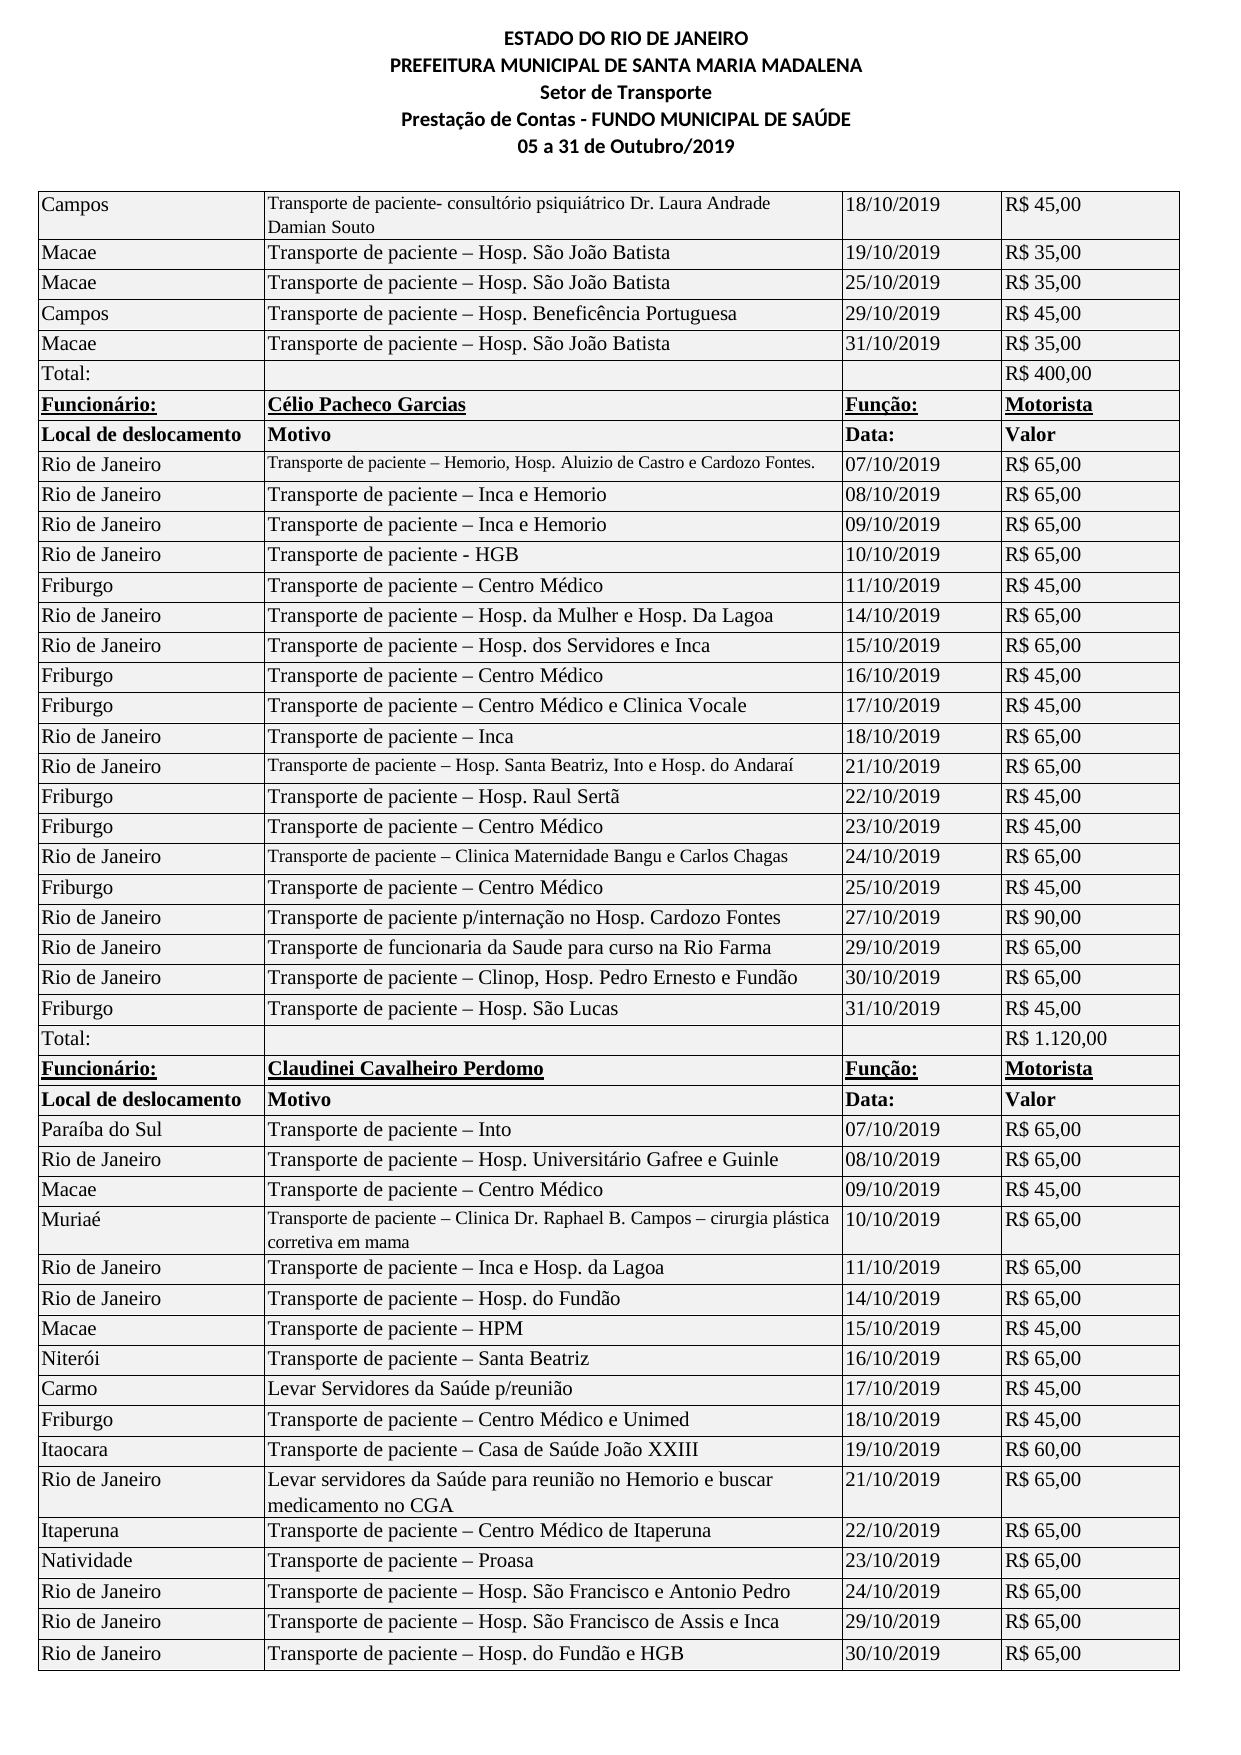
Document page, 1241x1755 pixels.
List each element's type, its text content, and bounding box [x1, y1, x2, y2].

table_cell Natividade [39, 1548, 264, 1577]
table_cell 23/10/2019 [843, 814, 1001, 843]
table_cell Transporte de paciente – Inca e Hemorio [265, 482, 842, 511]
table_cell Rio de Janeiro [39, 1285, 264, 1314]
table_cell R$ 45,00 [1002, 573, 1179, 602]
table_cell 30/10/2019 [843, 965, 1001, 994]
table_cell Transporte de paciente – HPM [265, 1316, 842, 1345]
table_cell R$ 45,00 [1002, 663, 1179, 692]
table_cell 22/10/2019 [843, 784, 1001, 813]
table_cell 18/10/2019 [843, 1406, 1001, 1436]
table_header Transporte de paciente- consultório psiquiátrico Dr. Laura Andrade Damian Souto [265, 192, 842, 239]
table_cell Transporte de paciente – Proasa [265, 1548, 842, 1577]
table_cell 07/10/2019 [843, 452, 1001, 481]
table_cell 18/10/2019 [843, 724, 1001, 753]
table_cell R$ 65,00 [1002, 844, 1179, 873]
table_cell Transporte de paciente – Hosp. Raul Sertã [265, 784, 842, 813]
table_cell 23/10/2019 [843, 1548, 1001, 1577]
table_cell Macae [39, 1177, 264, 1206]
table_cell Transporte de paciente – Inca e Hemorio [265, 512, 842, 541]
table_cell R$ 60,00 [1002, 1437, 1179, 1466]
table_cell Valor [1002, 1086, 1179, 1115]
table_cell R$ 65,00 [1002, 512, 1179, 541]
table_cell Transporte de paciente – Hosp. Santa Beatriz, Into e Hosp. do Andaraí [265, 754, 842, 783]
table_cell R$ 65,00 [1002, 1467, 1179, 1517]
table_cell Muriaé [39, 1207, 264, 1254]
table_cell Rio de Janeiro [39, 754, 264, 783]
table_cell R$ 45,00 [1002, 875, 1179, 904]
table_cell Transporte de paciente – Hosp. Universitário Gafree e Guinle [265, 1147, 842, 1176]
table_cell Transporte de paciente – Hosp. dos Servidores e Inca [265, 633, 842, 662]
table_cell R$ 45,00 [1002, 1316, 1179, 1345]
table_header R$ 45,00 [1002, 192, 1179, 239]
table_cell Friburgo [39, 814, 264, 843]
table_cell 09/10/2019 [843, 512, 1001, 541]
table_cell [843, 1026, 1001, 1055]
table_cell R$ 90,00 [1002, 905, 1179, 934]
table_cell Friburgo [39, 1406, 264, 1436]
table_cell R$ 65,00 [1002, 1207, 1179, 1254]
table_header 18/10/2019 [843, 192, 1001, 239]
table_cell Transporte de paciente – Centro Médico [265, 663, 842, 692]
table_cell Transporte de paciente – Clinica Dr. Raphael B. Campos – cirurgia plástica corretiva em mama [265, 1207, 842, 1254]
table_cell 30/10/2019 [843, 1640, 1001, 1669]
table_cell R$ 65,00 [1002, 1116, 1179, 1146]
table_cell R$ 65,00 [1002, 754, 1179, 783]
table_cell Data: [843, 421, 1001, 451]
table_header Campos [39, 192, 264, 239]
table_cell Rio de Janeiro [39, 935, 264, 964]
table_cell Motorista [1002, 1056, 1179, 1085]
table_cell Transporte de paciente – Hosp. do Fundão [265, 1285, 842, 1314]
table_cell Friburgo [39, 784, 264, 813]
table_cell Transporte de paciente – Centro Médico e Clinica Vocale [265, 693, 842, 722]
table_cell Niterói [39, 1346, 264, 1375]
table_cell Rio de Janeiro [39, 1147, 264, 1176]
table_cell R$ 65,00 [1002, 935, 1179, 964]
table_cell 16/10/2019 [843, 1346, 1001, 1375]
table_cell 29/10/2019 [843, 1609, 1001, 1639]
table_cell Rio de Janeiro [39, 1255, 264, 1284]
table_cell 31/10/2019 [843, 331, 1001, 360]
table_cell Itaperuna [39, 1518, 264, 1547]
table_cell Função: [843, 391, 1001, 420]
table_cell Rio de Janeiro [39, 1579, 264, 1608]
table_cell Transporte de paciente – Hosp. São João Batista [265, 331, 842, 360]
table_cell Transporte de paciente – Inca [265, 724, 842, 753]
table_cell Macae [39, 331, 264, 360]
table_cell Transporte de paciente – Centro Médico [265, 875, 842, 904]
table_cell Motivo [265, 1086, 842, 1115]
table_cell R$ 65,00 [1002, 542, 1179, 571]
table_cell Transporte de paciente – Hosp. São João Batista [265, 240, 842, 269]
table_cell 21/10/2019 [843, 1467, 1001, 1517]
table_cell R$ 45,00 [1002, 1177, 1179, 1206]
table_cell 14/10/2019 [843, 603, 1001, 632]
table_cell Funcionário: [39, 391, 264, 420]
table_cell Macae [39, 1316, 264, 1345]
table_cell R$ 35,00 [1002, 331, 1179, 360]
table_cell 11/10/2019 [843, 573, 1001, 602]
table_cell Macae [39, 240, 264, 269]
table_cell R$ 45,00 [1002, 1376, 1179, 1405]
table_cell Rio de Janeiro [39, 905, 264, 934]
table_cell Transporte de paciente – Centro Médico [265, 1177, 842, 1206]
table_cell Transporte de paciente – Centro Médico e Unimed [265, 1406, 842, 1436]
table_cell Rio de Janeiro [39, 482, 264, 511]
table_cell 10/10/2019 [843, 542, 1001, 571]
table_cell R$ 65,00 [1002, 965, 1179, 994]
table_cell 21/10/2019 [843, 754, 1001, 783]
table_cell 29/10/2019 [843, 300, 1001, 329]
table_cell 15/10/2019 [843, 633, 1001, 662]
table_cell R$ 65,00 [1002, 1285, 1179, 1314]
table_cell Rio de Janeiro [39, 844, 264, 873]
table_cell 24/10/2019 [843, 1579, 1001, 1608]
table_cell Claudinei Cavalheiro Perdomo [265, 1056, 842, 1085]
table_cell R$ 65,00 [1002, 452, 1179, 481]
table_cell Friburgo [39, 875, 264, 904]
table_cell Carmo [39, 1376, 264, 1405]
table_cell R$ 45,00 [1002, 693, 1179, 722]
table_cell Transporte de paciente – Santa Beatriz [265, 1346, 842, 1375]
table_cell R$ 65,00 [1002, 1518, 1179, 1547]
table_cell 25/10/2019 [843, 270, 1001, 299]
table_cell Transporte de paciente – Centro Médico [265, 573, 842, 602]
table_cell Paraíba do Sul [39, 1116, 264, 1146]
table_cell R$ 65,00 [1002, 1640, 1179, 1669]
table_cell 29/10/2019 [843, 935, 1001, 964]
table_cell Rio de Janeiro [39, 724, 264, 753]
table_cell Transporte de paciente – Hosp. do Fundão e HGB [265, 1640, 842, 1669]
table_cell 24/10/2019 [843, 844, 1001, 873]
table_cell 08/10/2019 [843, 482, 1001, 511]
table_cell R$ 45,00 [1002, 814, 1179, 843]
table_cell 09/10/2019 [843, 1177, 1001, 1206]
table_cell R$ 65,00 [1002, 633, 1179, 662]
table_cell Rio de Janeiro [39, 633, 264, 662]
table_cell Rio de Janeiro [39, 452, 264, 481]
table_cell Rio de Janeiro [39, 1609, 264, 1639]
table_cell Itaocara [39, 1437, 264, 1466]
table_cell 14/10/2019 [843, 1285, 1001, 1314]
table_cell 07/10/2019 [843, 1116, 1001, 1146]
table_cell R$ 45,00 [1002, 300, 1179, 329]
table_cell R$ 65,00 [1002, 603, 1179, 632]
table_cell Motorista [1002, 391, 1179, 420]
table_cell R$ 65,00 [1002, 1609, 1179, 1639]
table_cell Friburgo [39, 995, 264, 1024]
table_cell R$ 45,00 [1002, 995, 1179, 1024]
table_cell Data: [843, 1086, 1001, 1115]
table_cell R$ 65,00 [1002, 1147, 1179, 1176]
table_cell R$ 65,00 [1002, 724, 1179, 753]
table_cell Macae [39, 270, 264, 299]
table_cell Local de deslocamento [39, 1086, 264, 1115]
table_cell Rio de Janeiro [39, 603, 264, 632]
table_cell 10/10/2019 [843, 1207, 1001, 1254]
table_cell 19/10/2019 [843, 240, 1001, 269]
table_cell 11/10/2019 [843, 1255, 1001, 1284]
table_cell 22/10/2019 [843, 1518, 1001, 1547]
table_cell R$ 65,00 [1002, 1255, 1179, 1284]
table_cell Transporte de paciente – Inca e Hosp. da Lagoa [265, 1255, 842, 1284]
table_cell Célio Pacheco Garcias [265, 391, 842, 420]
table_cell Friburgo [39, 663, 264, 692]
table_cell 25/10/2019 [843, 875, 1001, 904]
table_cell 17/10/2019 [843, 1376, 1001, 1405]
table_cell Rio de Janeiro [39, 512, 264, 541]
table_cell 31/10/2019 [843, 995, 1001, 1024]
table_cell [843, 361, 1001, 390]
table_cell Transporte de paciente – Hosp. da Mulher e Hosp. Da Lagoa [265, 603, 842, 632]
table_cell Levar Servidores da Saúde p/reunião [265, 1376, 842, 1405]
table_cell R$ 45,00 [1002, 784, 1179, 813]
table_cell 15/10/2019 [843, 1316, 1001, 1345]
table_cell 17/10/2019 [843, 693, 1001, 722]
table_cell Levar servidores da Saúde para reunião no Hemorio e buscar medicamento no CGA [265, 1467, 842, 1517]
table_cell Rio de Janeiro [39, 1467, 264, 1517]
table_cell R$ 1.120,00 [1002, 1026, 1179, 1055]
table_cell Função: [843, 1056, 1001, 1085]
table_cell Transporte de funcionaria da Saude para curso na Rio Farma [265, 935, 842, 964]
table_cell Transporte de paciente – Hemorio, Hosp. Aluizio de Castro e Cardozo Fontes. [265, 452, 842, 481]
table_cell R$ 35,00 [1002, 270, 1179, 299]
table_cell Motivo [265, 421, 842, 451]
table_cell Rio de Janeiro [39, 542, 264, 571]
table_cell Total: [39, 361, 264, 390]
table_cell [265, 1026, 842, 1055]
table_cell R$ 65,00 [1002, 1579, 1179, 1608]
table_cell Transporte de paciente – Hosp. São Francisco de Assis e Inca [265, 1609, 842, 1639]
table_cell Transporte de paciente – Centro Médico de Itaperuna [265, 1518, 842, 1547]
table_cell Transporte de paciente – Centro Médico [265, 814, 842, 843]
table_cell Transporte de paciente – Hosp. Beneficência Portuguesa [265, 300, 842, 329]
table_cell Friburgo [39, 573, 264, 602]
table_cell R$ 400,00 [1002, 361, 1179, 390]
table_cell Total: [39, 1026, 264, 1055]
table_cell Transporte de paciente – Hosp. São João Batista [265, 270, 842, 299]
table_cell [265, 361, 842, 390]
table_cell Valor [1002, 421, 1179, 451]
table_cell Transporte de paciente – Hosp. São Lucas [265, 995, 842, 1024]
table_cell 27/10/2019 [843, 905, 1001, 934]
table_cell 19/10/2019 [843, 1437, 1001, 1466]
table_cell 08/10/2019 [843, 1147, 1001, 1176]
table_cell Campos [39, 300, 264, 329]
table_cell Transporte de paciente – Clinica Maternidade Bangu e Carlos Chagas [265, 844, 842, 873]
table_cell R$ 65,00 [1002, 1548, 1179, 1577]
table_cell Rio de Janeiro [39, 1640, 264, 1669]
table_cell Rio de Janeiro [39, 965, 264, 994]
table_cell Transporte de paciente - HGB [265, 542, 842, 571]
table_cell Transporte de paciente p/internação no Hosp. Cardozo Fontes [265, 905, 842, 934]
table_cell Funcionário: [39, 1056, 264, 1085]
table_cell Transporte de paciente – Casa de Saúde João XXIII [265, 1437, 842, 1466]
table_cell R$ 65,00 [1002, 1346, 1179, 1375]
table_cell Local de deslocamento [39, 421, 264, 451]
table_cell 16/10/2019 [843, 663, 1001, 692]
table_cell R$ 45,00 [1002, 1406, 1179, 1436]
table_cell R$ 65,00 [1002, 482, 1179, 511]
table_cell Friburgo [39, 693, 264, 722]
table_cell Transporte de paciente – Into [265, 1116, 842, 1146]
table_cell Transporte de paciente – Hosp. São Francisco e Antonio Pedro [265, 1579, 842, 1608]
table_cell R$ 35,00 [1002, 240, 1179, 269]
table_cell Transporte de paciente – Clinop, Hosp. Pedro Ernesto e Fundão [265, 965, 842, 994]
